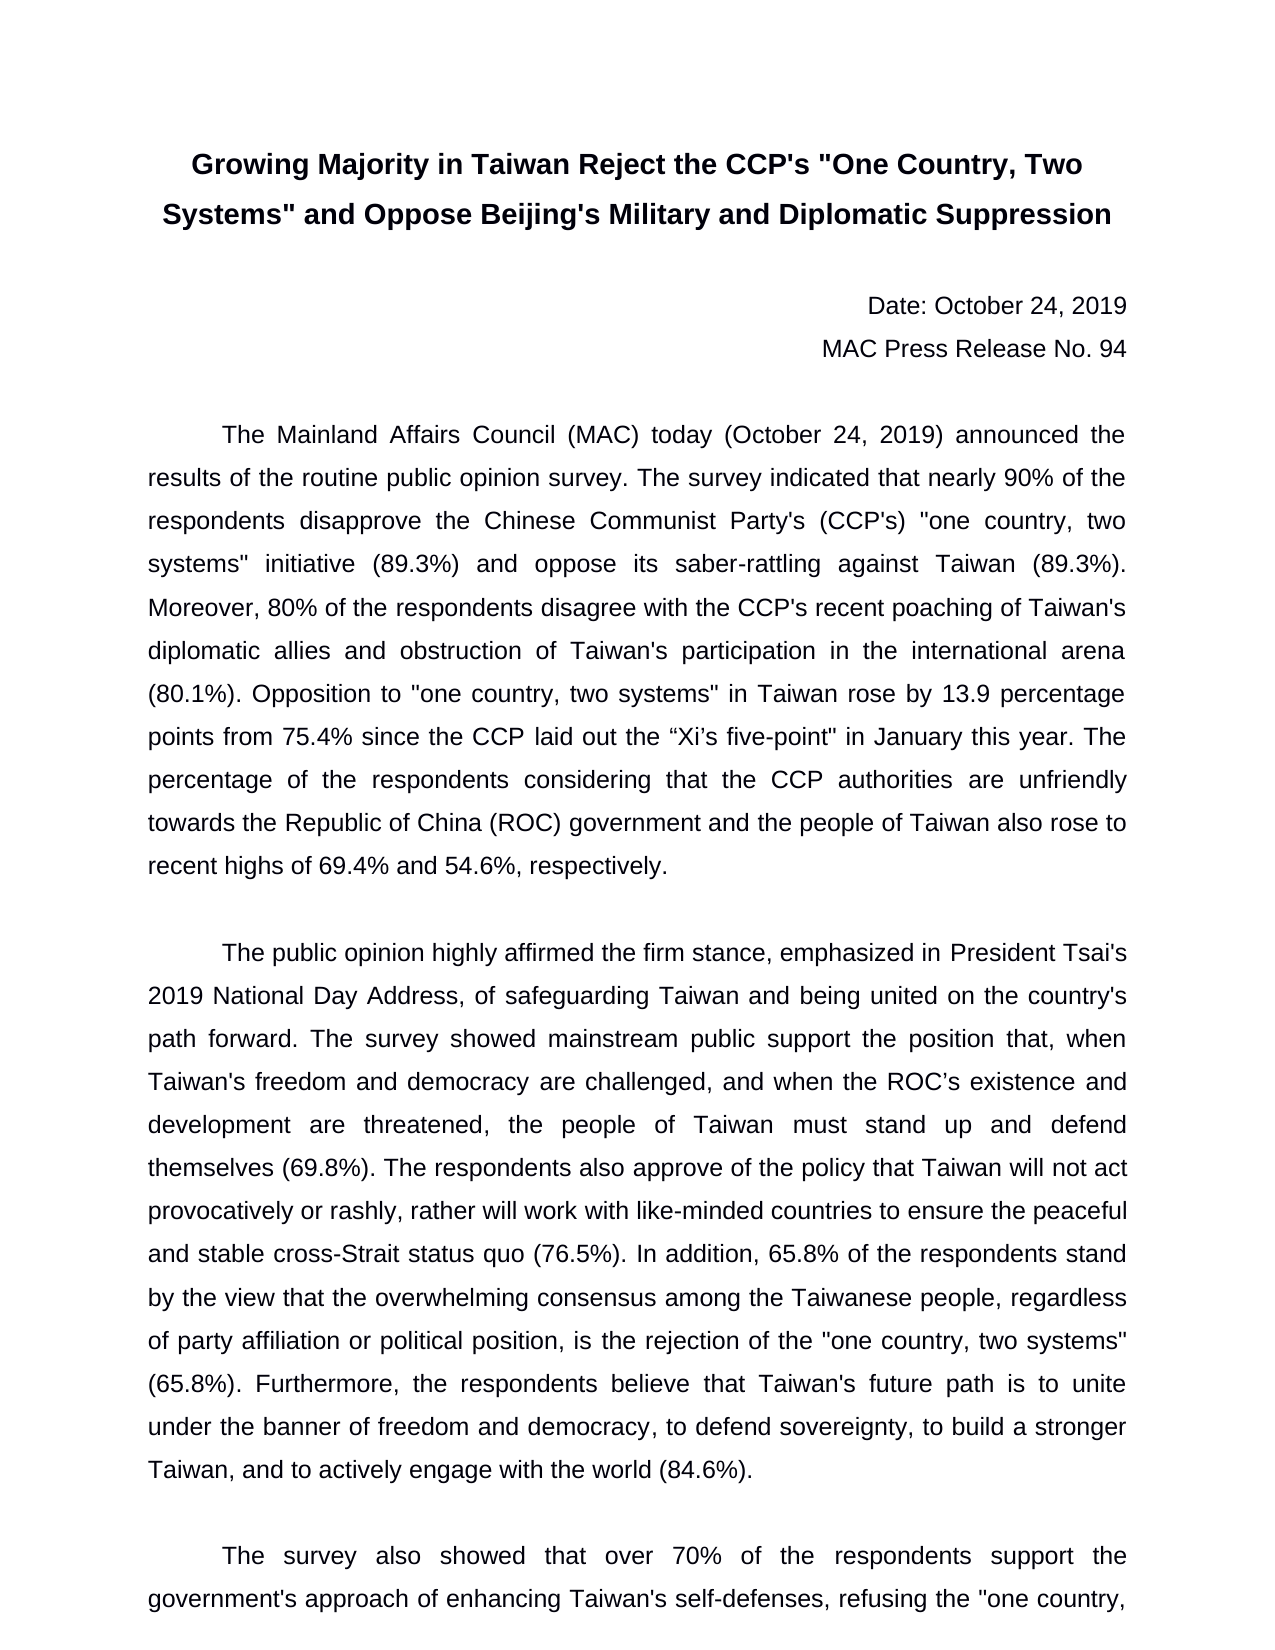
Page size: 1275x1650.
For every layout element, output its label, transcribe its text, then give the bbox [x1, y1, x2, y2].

text The public opinion highly affirmed the firm stance, emphasized in President Tsai's 2019 National Day Address, of safeguarding Taiwan and being united on the country's path forward. The survey showed mainstream public support the position that, when Taiwan's freedom and democracy are challenged, and when the ROC’s existence and development are threatened, the people of Taiwan must stand up and defend themselves (69.8%). The respondents also approve of the policy that Taiwan will not act provocatively or rashly, rather will work with like-minded countries to ensure the peaceful and stable cross-Strait status quo (76.5%). In addition, 65.8% of the respondents stand by the view that the overwhelming consensus among the Taiwanese people, regardless of party affiliation or political position, is the rejection of the "one country, two systems" (65.8%). Furthermore, the respondents believe that Taiwan's future path is to unite under the banner of freedom and democracy, to defend sovereignty, to build a stronger Taiwan, and to actively engage with the world (84.6%). [148, 937, 1127, 1484]
text The Mainland Affairs Council (MAC) today (October 24, 2019) announced the results of the routine public opinion survey. The survey indicated that nearly 90% of the respondents disapprove the Chinese Communist Party's (CCP's) "one country, two systems" initiative (89.3%) and oppose its saber-rattling against Taiwan (89.3%). Moreover, 80% of the respondents disagree with the CCP's recent poaching of Taiwan's diplomatic allies and obstruction of Taiwan's participation in the international arena (80.1%). Opposition to "one country, two systems" in Taiwan rose by 13.9 percentage points from 75.4% since the CCP laid out the “Xi’s five-point" in January this year. The percentage of the respondents considering that the CCP authorities are unfriendly towards the Republic of China (ROC) government and the people of Taiwan also rose to recent highs of 69.4% and 54.6%, respectively. [148, 420, 1127, 880]
text Growing Majority in Taiwan Reject the CCP's "One Country, Two Systems" and Oppose Beijing's Military and Diplomatic Suppression [148, 147, 1127, 231]
text MAC Press Release No. 94 [148, 334, 1127, 362]
text Date: October 24, 2019 [148, 291, 1127, 319]
text The survey also showed that over 70% of the respondents support the government's approach of enhancing Taiwan's self-defenses, refusing the "one country, [148, 1541, 1127, 1613]
